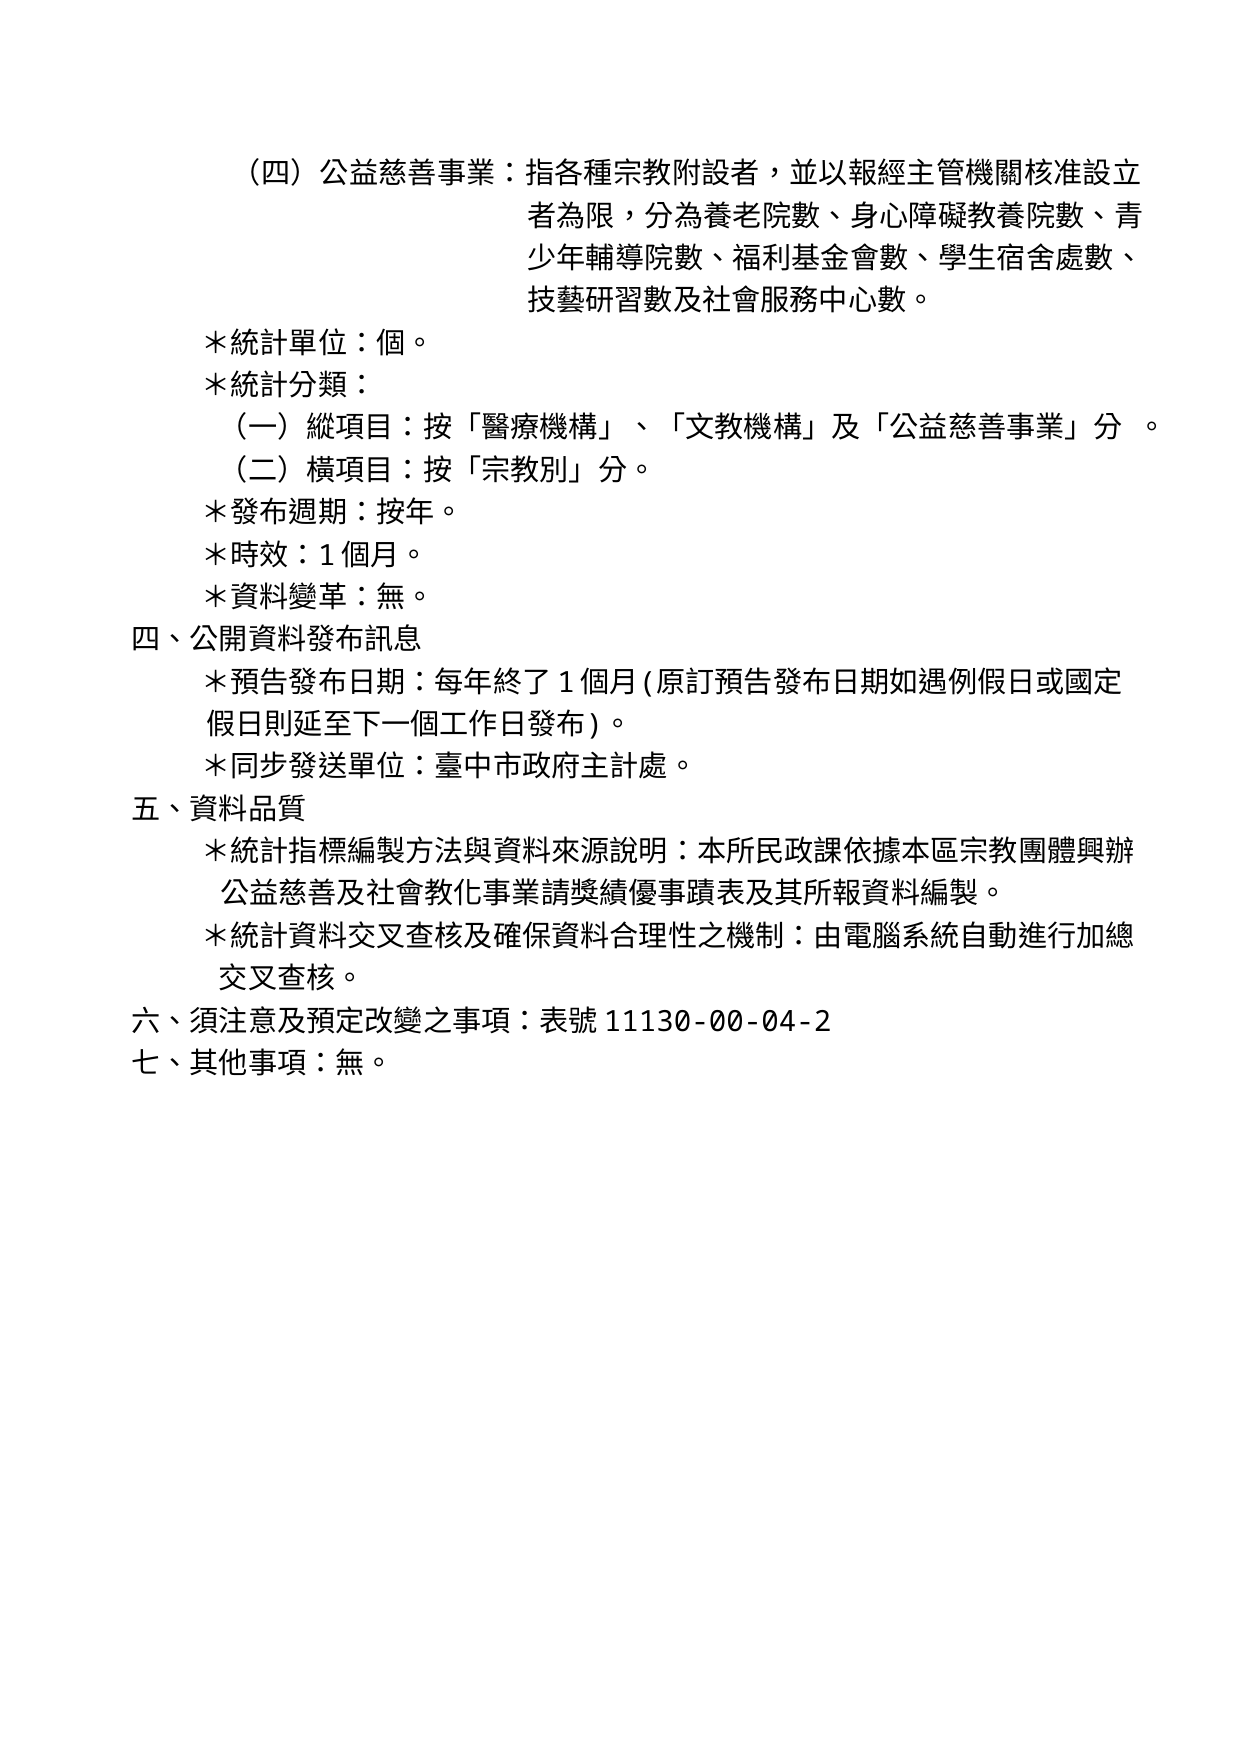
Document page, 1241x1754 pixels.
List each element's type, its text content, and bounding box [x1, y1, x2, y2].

text （二）橫項目：按「宗教別」分。 [131, 446, 1144, 489]
text ＊統計單位：個。 [131, 319, 1144, 362]
text ＊統計分類： [131, 362, 1144, 404]
text 五、資料品質 [131, 785, 1144, 828]
text ＊同步發送單位：臺中市政府主計處。 [131, 743, 1144, 785]
text ＊發布週期：按年。 [131, 489, 1144, 531]
text ＊資料變革：無。 [131, 573, 1144, 616]
text ＊時效：1個月。 [131, 531, 1144, 573]
text （一）縱項目：按「醫療機構」、「文教機構」及「公益慈善事業」分 。 [131, 404, 1144, 446]
text ＊預告發布日期：每年終了1個月(原訂預告發布日期如遇例假日或國定假日則延至下一個工作日發布)。 [131, 658, 1144, 743]
text （四）公益慈善事業：指各種宗教附設者，並以報經主管機關核准設立者為限，分為養老院數、身心障礙教養院數、青少年輔導院數、福利基金會數、學生宿舍處數、技藝研習數及社會服務中心數。 [232, 150, 1144, 319]
text ＊統計指標編製方法與資料來源說明：本所民政課依據本區宗教團體興辦公益慈善及社會教化事業請獎績優事蹟表及其所報資料編製。 [131, 828, 1144, 912]
text 四、公開資料發布訊息 [131, 616, 1144, 658]
text ＊統計資料交叉查核及確保資料合理性之機制：由電腦系統自動進行加總交叉查核。 [131, 912, 1144, 997]
text 六、須注意及預定改變之事項：表號11130-00-04-2 [131, 997, 1144, 1039]
text 七、其他事項：無。 [131, 1039, 1144, 1082]
